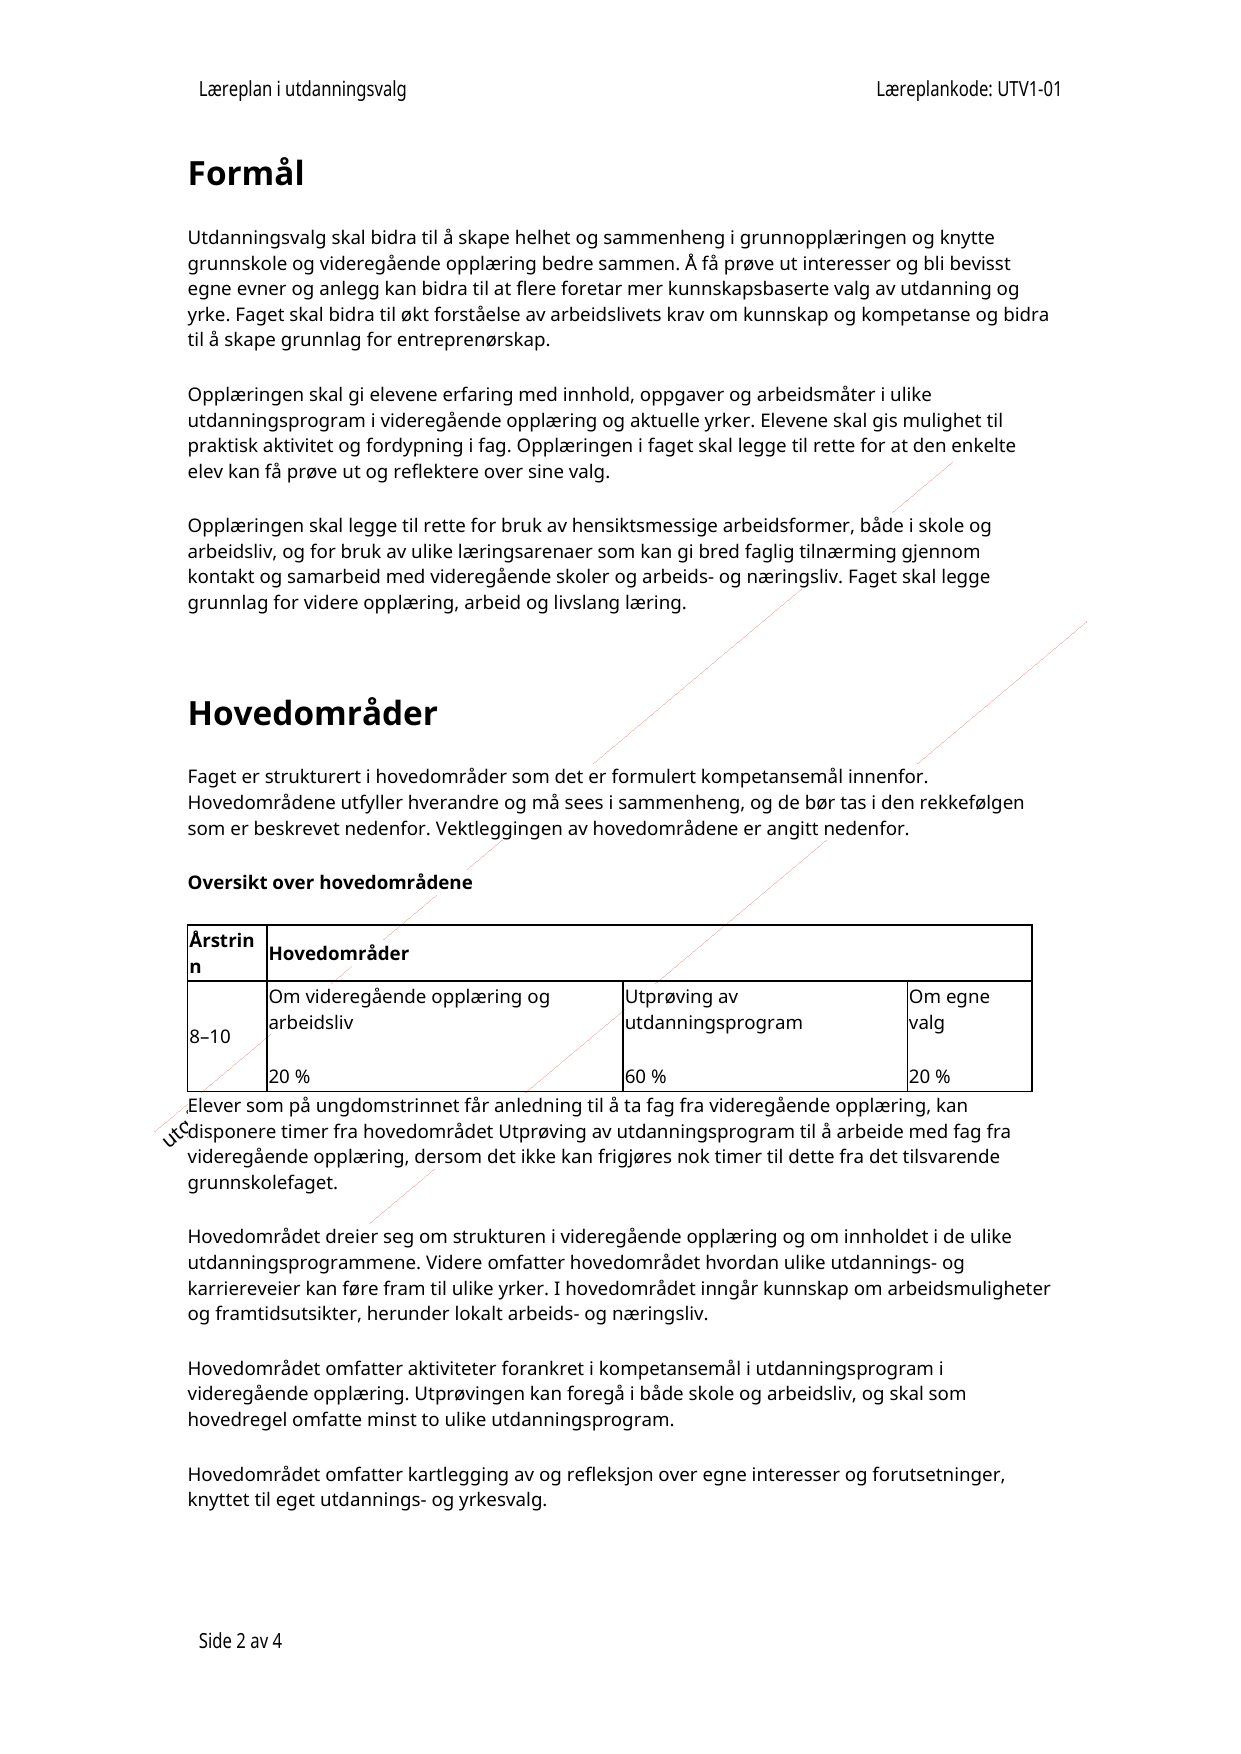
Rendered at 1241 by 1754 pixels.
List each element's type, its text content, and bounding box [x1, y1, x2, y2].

text Hovedområdet omfatter aktiviteter forankret i kompetansemål i utdanningsprogram i videregående opplæring. Utprøvingen kan foregå i både skole og arbeidsliv, og skal som hovedregel omfatte minst to ulike utdanningsprogram. [680, 1355, 1053, 1432]
text Hovedområdet omfatter kartlegging av og refleksjon over egne interesser og forutsetninger, knyttet til eget utdannings- og yrkesvalg. [552, 1461, 1053, 1512]
text Elever som på ungdomstrinnet får anledning til å ta fag fra videregående opplæring, kan disponere timer fra hovedområdet Utprøving av utdanningsprogram til å arbeide med fag fra videregående opplæring, dersom det ikke kan frigjøres nok timer til dette fra det tilsvarende grunnskolefaget. [405, 1093, 1053, 1195]
table_header Hovedområder [385, 926, 722, 940]
text Hovedområdet dreier seg om strukturen i videregående opplæring og om innholdet i de ulike utdanningsprogrammene. Videre omfatter hovedområdet hvordan ulike utdannings- og karriereveier kan føre fram til ulike yrker. I hovedområdet inngår kunnskap om arbeidsmuligheter og framtidsutsikter, herunder lokalt arbeids- og næringsliv. [714, 1224, 1053, 1326]
subtitle Hovedområder [447, 644, 734, 735]
subtitle Hovedområder [953, 651, 1053, 735]
text Oversikt over hovedområdene [762, 869, 1053, 895]
subtitle Formål [313, 150, 1053, 195]
text Opplæringen skal legge til rette for bruk av hensiktsmessige arbeidsformer, både i skole og arbeidsliv, og for bruk av ulike læringsarenaer som kan gi bred faglig tilnærming gjennom kontakt og samarbeid med videregående skoler og arbeids- og næringsliv. Faget skal legge grunnlag for videre opplæring, arbeid og livslang læring. [772, 513, 1053, 615]
table_header Hovedområder [337, 966, 675, 980]
table_cell 8–10 [188, 982, 266, 1091]
table_header Hovedområder [661, 926, 1031, 980]
text Oversikt over hovedområdene [468, 869, 790, 895]
subtitle Hovedområder [629, 644, 1053, 735]
table_header Hovedområder [268, 926, 398, 940]
table_header Hovedområder [268, 966, 350, 980]
text Utdanningsvalg skal bidra til å skape helhet og sammenheng i grunnopplæringen og knytte grunnskole og videregående opplæring bedre sammen. Å få prøve ut interesser og bli bevisst egne evner og anlegg kan bidra til at flere foretar mer kunnskapsbaserte valg av utdanning og yrke. Faget skal bidra til økt forståelse av arbeidslivets krav om kunnskap og kompetanse og bidra til å skape grunnlag for entreprenørskap. [187, 224, 1053, 352]
text Faget er strukturert i hovedområder som det er formulert kompetansemål innenfor. Hovedområdene utfyller hverandre og må sees i sammenheng, og de bør tas i den rekkefølgen som er beskrevet nedenfor. Vektleggingen av hovedområdene er angitt nedenfor. [915, 764, 1053, 840]
text Opplæringen skal gi elevene erfaring med innhold, oppgaver og arbeidsmåter i ulike utdanningsprogram i videregående opplæring og aktuelle yrker. Elevene skal gis mulighet til praktisk aktivitet og fordypning i fag. Opplæringen i faget skal legge til rette for at den enkelte elev kan få prøve ut og reflektere over sine valg. [187, 381, 1053, 483]
